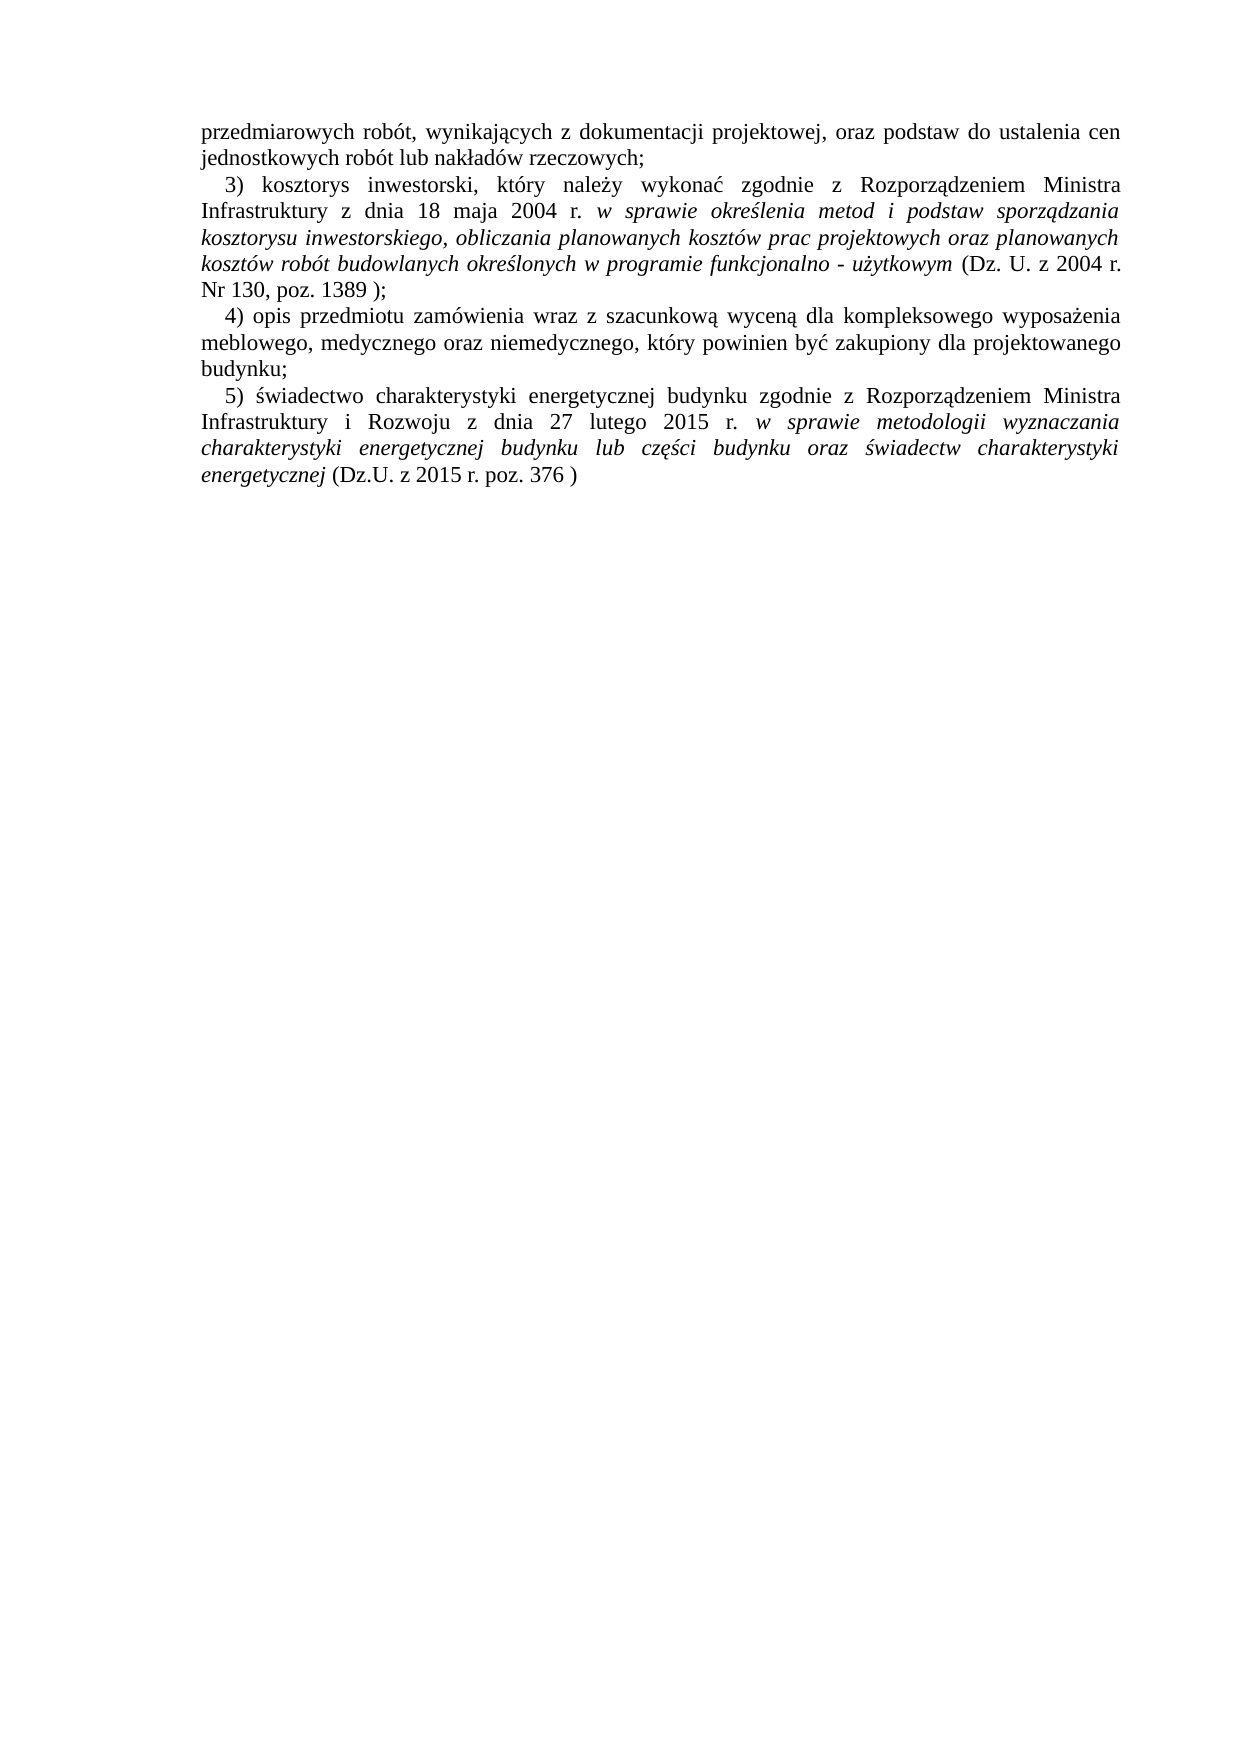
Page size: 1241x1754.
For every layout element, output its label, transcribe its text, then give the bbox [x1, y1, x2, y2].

text przedmiarowych robót, wynikających z dokumentacji projektowej, oraz podstaw do ustalenia cen jednostkowych robót lub nakładów rzeczowych; [201, 118, 1122, 171]
text 3) kosztorys inwestorski, który należy wykonać zgodnie z Rozporządzeniem Ministra Infrastruktury z dnia 18 maja 2004 r. w sprawie określenia metod i podstaw sporządzania kosztorysu inwestorskiego, obliczania planowanych kosztów prac projektowych oraz planowanych kosztów robót budowlanych określonych w programie funkcjonalno - użytkowym (Dz. U. z 2004 r. Nr 130, poz. 1389 ); [201, 171, 1122, 303]
text 4) opis przedmiotu zamówienia wraz z szacunkową wyceną dla kompleksowego wyposażenia meblowego, medycznego oraz niemedycznego, który powinien być zakupiony dla projektowanego budynku; [201, 303, 1122, 382]
text 5) świadectwo charakterystyki energetycznej budynku zgodnie z Rozporządzeniem Ministra Infrastruktury i Rozwoju z dnia 27 lutego 2015 r. w sprawie metodologii wyznaczania charakterystyki energetycznej budynku lub części budynku oraz świadectw charakterystyki energetycznej (Dz.U. z 2015 r. poz. 376 ) [201, 382, 1122, 487]
